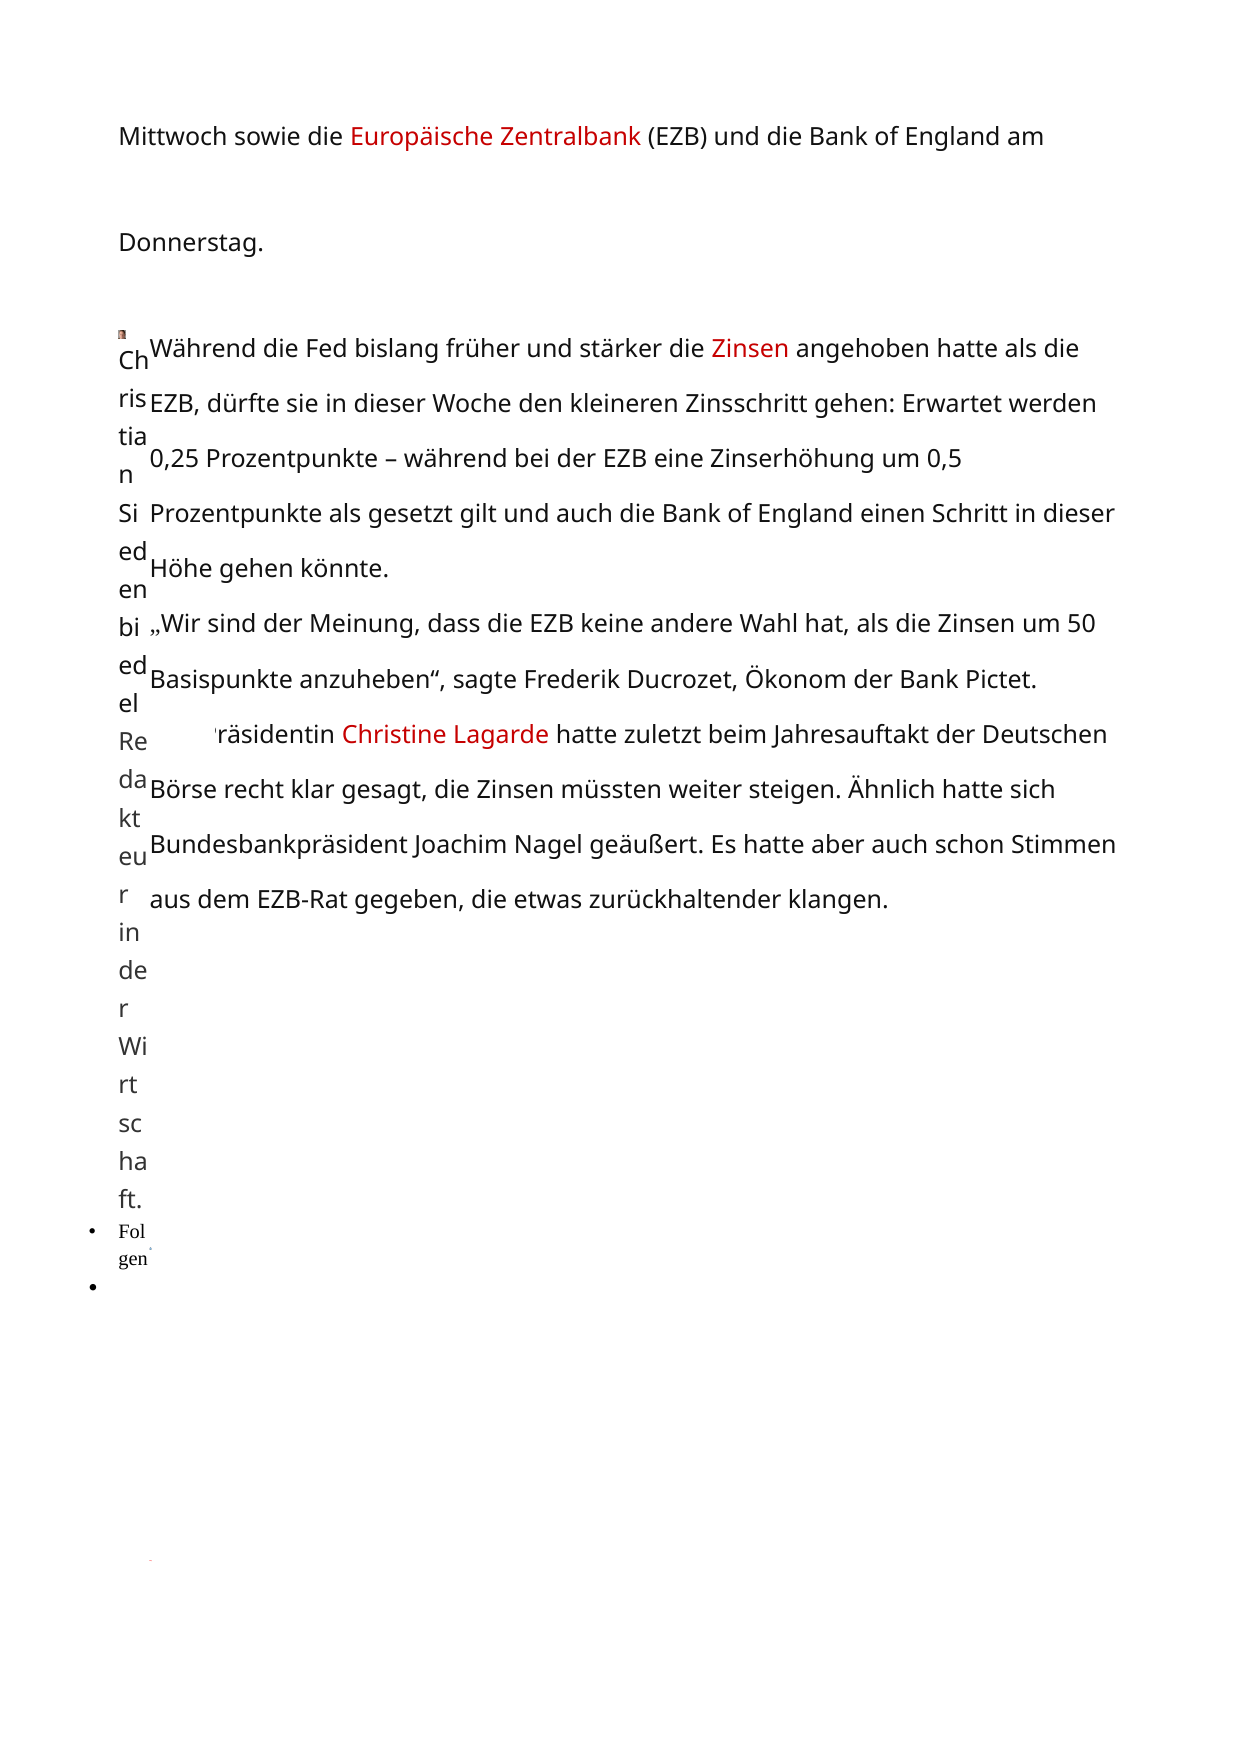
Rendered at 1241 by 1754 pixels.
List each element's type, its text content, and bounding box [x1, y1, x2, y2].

list Folgen [118, 1219, 149, 1270]
picture [118, 330, 126, 339]
text „Wir sind der Meinung, dass die EZB keine andere Wahl hat, als die Zinsen um 50 Basispunkte anzuheben“, sagte Frederik Ducrozet, Ökonom der Bank Pictet. [149, 606, 1122, 695]
text Christian Siedenbiedel [118, 343, 149, 720]
text EZB-Präsidentin Christine Lagarde hatte zuletzt beim Jahresauftakt der Deutschen Börse recht klar gesagt, die Zinsen müssten weiter steigen. Ähnlich hatte sich Bundesbankpräsident Joachim Nagel geäußert. Es hatte aber auch schon Stimmen aus dem EZB-Rat gegeben, die etwas zurückhaltender klangen. [149, 716, 1122, 916]
text Mittwoch sowie die Europäische Zentralbank (EZB) und die Bank of England am Donnerstag. [118, 118, 1122, 258]
text Redakteur in der Wirtschaft. [118, 724, 149, 1216]
text Während die Fed bislang früher und stärker die Zinsen angehoben hatte als die EZB, dürfte sie in dieser Woche den kleineren Zinsschritt gehen: Erwartet werden 0,25 Prozentpunkte – während bei der EZB eine Zinserhöhung um 0,5 Prozentpunkte als gesetzt gilt und auch die Bank of England einen Schritt in dieser Höhe gehen könnte. [118, 331, 1122, 585]
